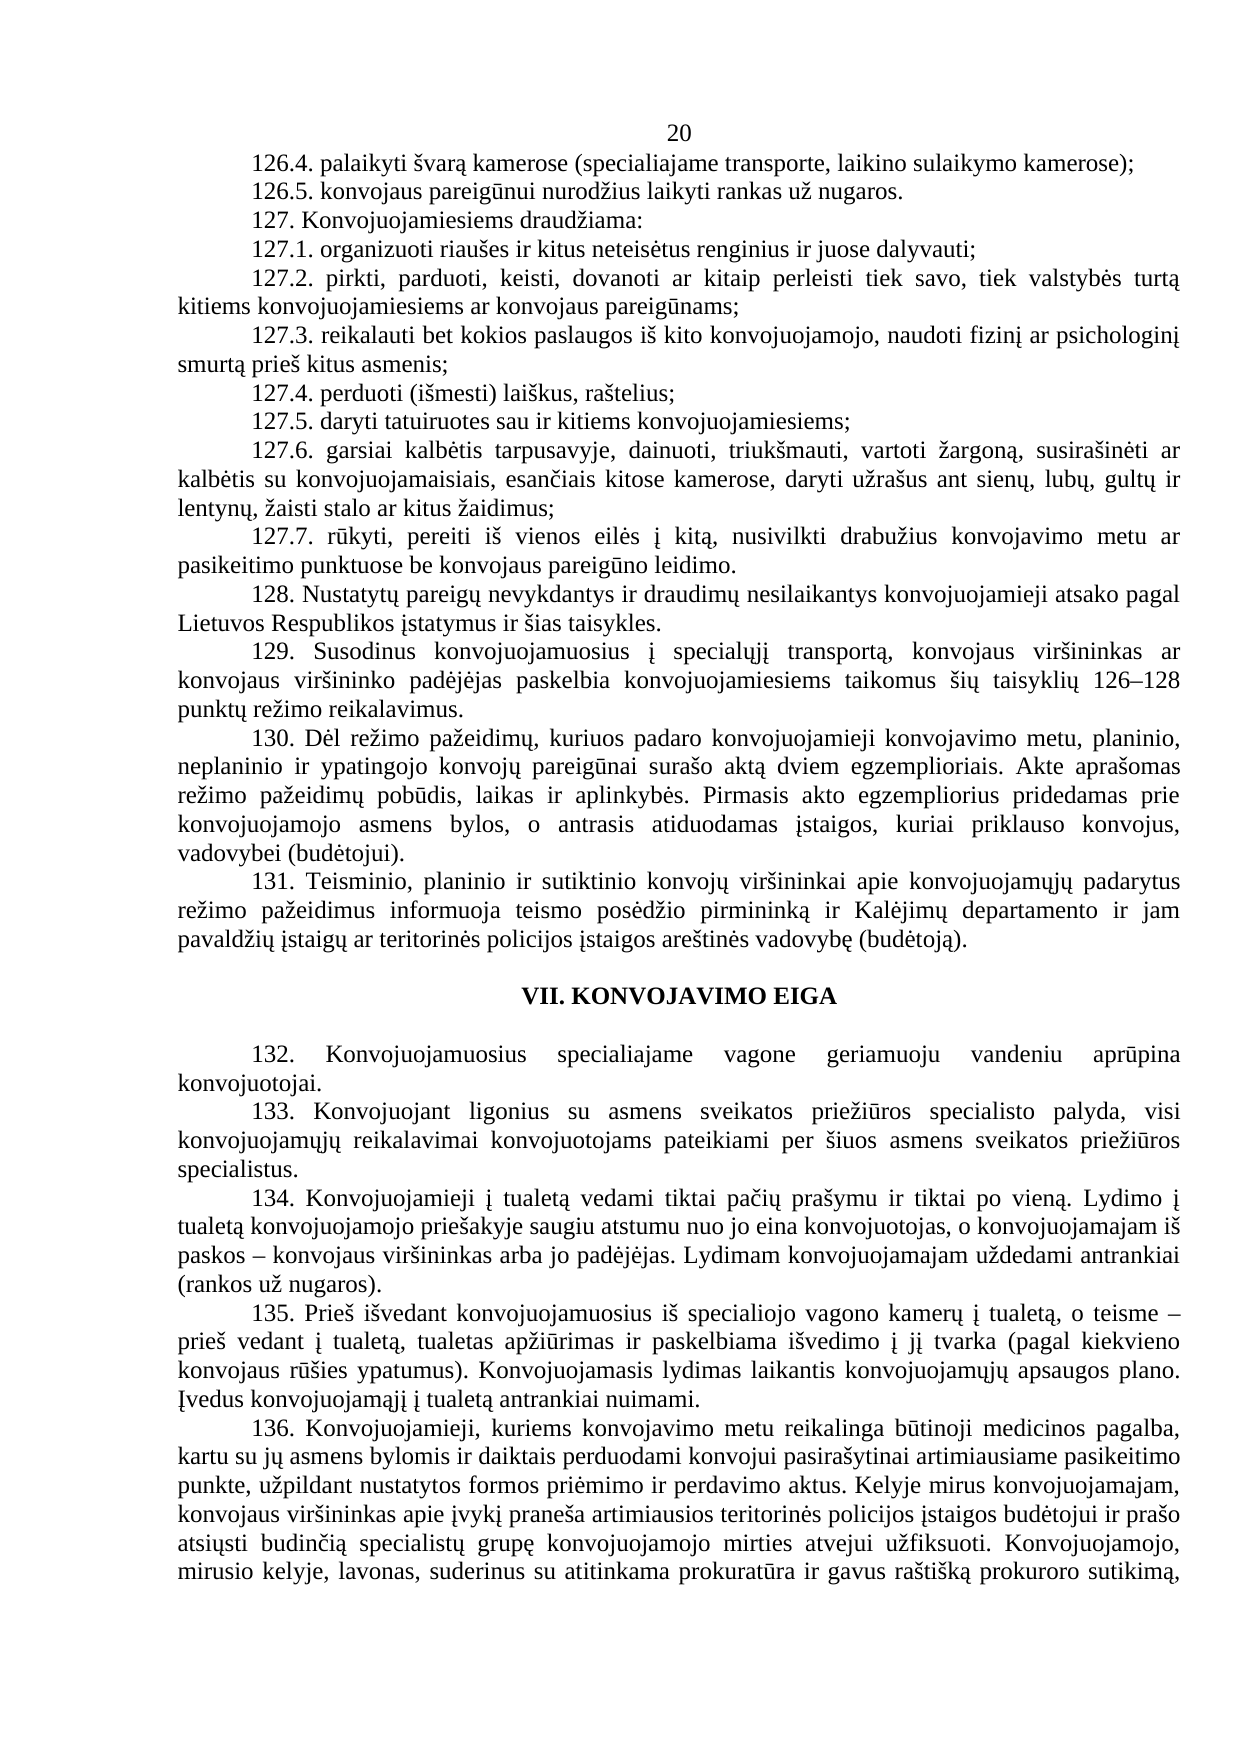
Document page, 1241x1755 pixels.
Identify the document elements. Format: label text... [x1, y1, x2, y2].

text 127.6. garsiai kalbėtis tarpusavyje, dainuoti, triukšmauti, vartoti žargoną, susirašinėti ar kalbėtis su konvojuojamaisiais, esančiais kitose kamerose, daryti užrašus ant sienų, lubų, gultų ir lentynų, žaisti stalo ar kitus žaidimus; [177, 435, 1181, 521]
text 127.2. pirkti, parduoti, keisti, dovanoti ar kitaip perleisti tiek savo, tiek valstybės turtą kitiems konvojuojamiesiems ar konvojaus pareigūnams; [177, 263, 1181, 320]
text 133. Konvojuojant ligonius su asmens sveikatos priežiūros specialisto palyda, visi konvojuojamųjų reikalavimai konvojuotojams pateikiami per šiuos asmens sveikatos priežiūros specialistus. [177, 1096, 1181, 1183]
text 126.5. konvojaus pareigūnui nurodžius laikyti rankas už nugaros. [177, 176, 1181, 205]
text 129. Susodinus konvojuojamuosius į specialųjį transportą, konvojaus viršininkas ar konvojaus viršininko padėjėjas paskelbia konvojuojamiesiems taikomus šių taisyklių 126–128 punktų režimo reikalavimus. [177, 636, 1181, 723]
text 127.7. rūkyti, pereiti iš vienos eilės į kitą, nusivilkti drabužius konvojavimo metu ar pasikeitimo punktuose be konvojaus pareigūno leidimo. [177, 521, 1181, 579]
text 127.4. perduoti (išmesti) laiškus, raštelius; [177, 378, 1181, 406]
text 130. Dėl režimo pažeidimų, kuriuos padaro konvojuojamieji konvojavimo metu, planinio, neplaninio ir ypatingojo konvojų pareigūnai surašo aktą dviem egzemplioriais. Akte aprašomas režimo pažeidimų pobūdis, laikas ir aplinkybės. Pirmasis akto egzempliorius pridedamas prie konvojuojamojo asmens bylos, o antrasis atiduodamas įstaigos, kuriai priklauso konvojus, vadovybei (budėtojui). [177, 723, 1181, 866]
text 132. Konvojuojamuosius specialiajame vagone geriamuoju vandeniu aprūpina konvojuotojai. [177, 1039, 1181, 1096]
text 136. Konvojuojamieji, kuriems konvojavimo metu reikalinga būtinoji medicinos pagalba, kartu su jų asmens bylomis ir daiktais perduodami konvojui pasirašytinai artimiausiame pasikeitimo punkte, užpildant nustatytos formos priėmimo ir perdavimo aktus. Kelyje mirus konvojuojamajam, konvojaus viršininkas apie įvykį praneša artimiausios teritorinės policijos įstaigos budėtojui ir prašo atsiųsti budinčią specialistų grupę konvojuojamojo mirties atvejui užfiksuoti. Konvojuojamojo, mirusio kelyje, lavonas, suderinus su atitinkama prokuratūra ir gavus raštišką prokuroro sutikimą, [177, 1413, 1181, 1585]
text 127.3. reikalauti bet kokios paslaugos iš kito konvojuojamojo, naudoti fizinį ar psichologinį smurtą prieš kitus asmenis; [177, 320, 1181, 378]
text 127.5. daryti tatuiruotes sau ir kitiems konvojuojamiesiems; [177, 406, 1181, 435]
text 134. Konvojuojamieji į tualetą vedami tiktai pačių prašymu ir tiktai po vieną. Lydimo į tualetą konvojuojamojo priešakyje saugiu atstumu nuo jo eina konvojuotojas, o konvojuojamajam iš paskos – konvojaus viršininkas arba jo padėjėjas. Lydimam konvojuojamajam uždedami antrankiai (rankos už nugaros). [177, 1183, 1181, 1298]
text 126.4. palaikyti švarą kamerose (specialiajame transporte, laikino sulaikymo kamerose); [177, 148, 1181, 176]
text 131. Teisminio, planinio ir sutiktinio konvojų viršininkai apie konvojuojamųjų padarytus režimo pažeidimus informuoja teismo posėdžio pirmininką ir Kalėjimų departamento ir jam pavaldžių įstaigų ar teritorinės policijos įstaigos areštinės vadovybę (budėtoją). [177, 866, 1181, 953]
text 135. Prieš išvedant konvojuojamuosius iš specialiojo vagono kamerų į tualetą, o teisme – prieš vedant į tualetą, tualetas apžiūrimas ir paskelbiama išvedimo į jį tvarka (pagal kiekvieno konvojaus rūšies ypatumus). Konvojuojamasis lydimas laikantis konvojuojamųjų apsaugos plano. Įvedus konvojuojamąjį į tualetą antrankiai nuimami. [177, 1298, 1181, 1413]
text 128. Nustatytų pareigų nevykdantys ir draudimų nesilaikantys konvojuojamieji atsako pagal Lietuvos Respublikos įstatymus ir šias taisykles. [177, 579, 1181, 636]
text 127.1. organizuoti riaušes ir kitus neteisėtus renginius ir juose dalyvauti; [177, 234, 1181, 263]
text 127. Konvojuojamiesiems draudžiama: [177, 205, 1181, 234]
text VII. KONVOJAVIMO EIGA [177, 981, 1181, 1010]
